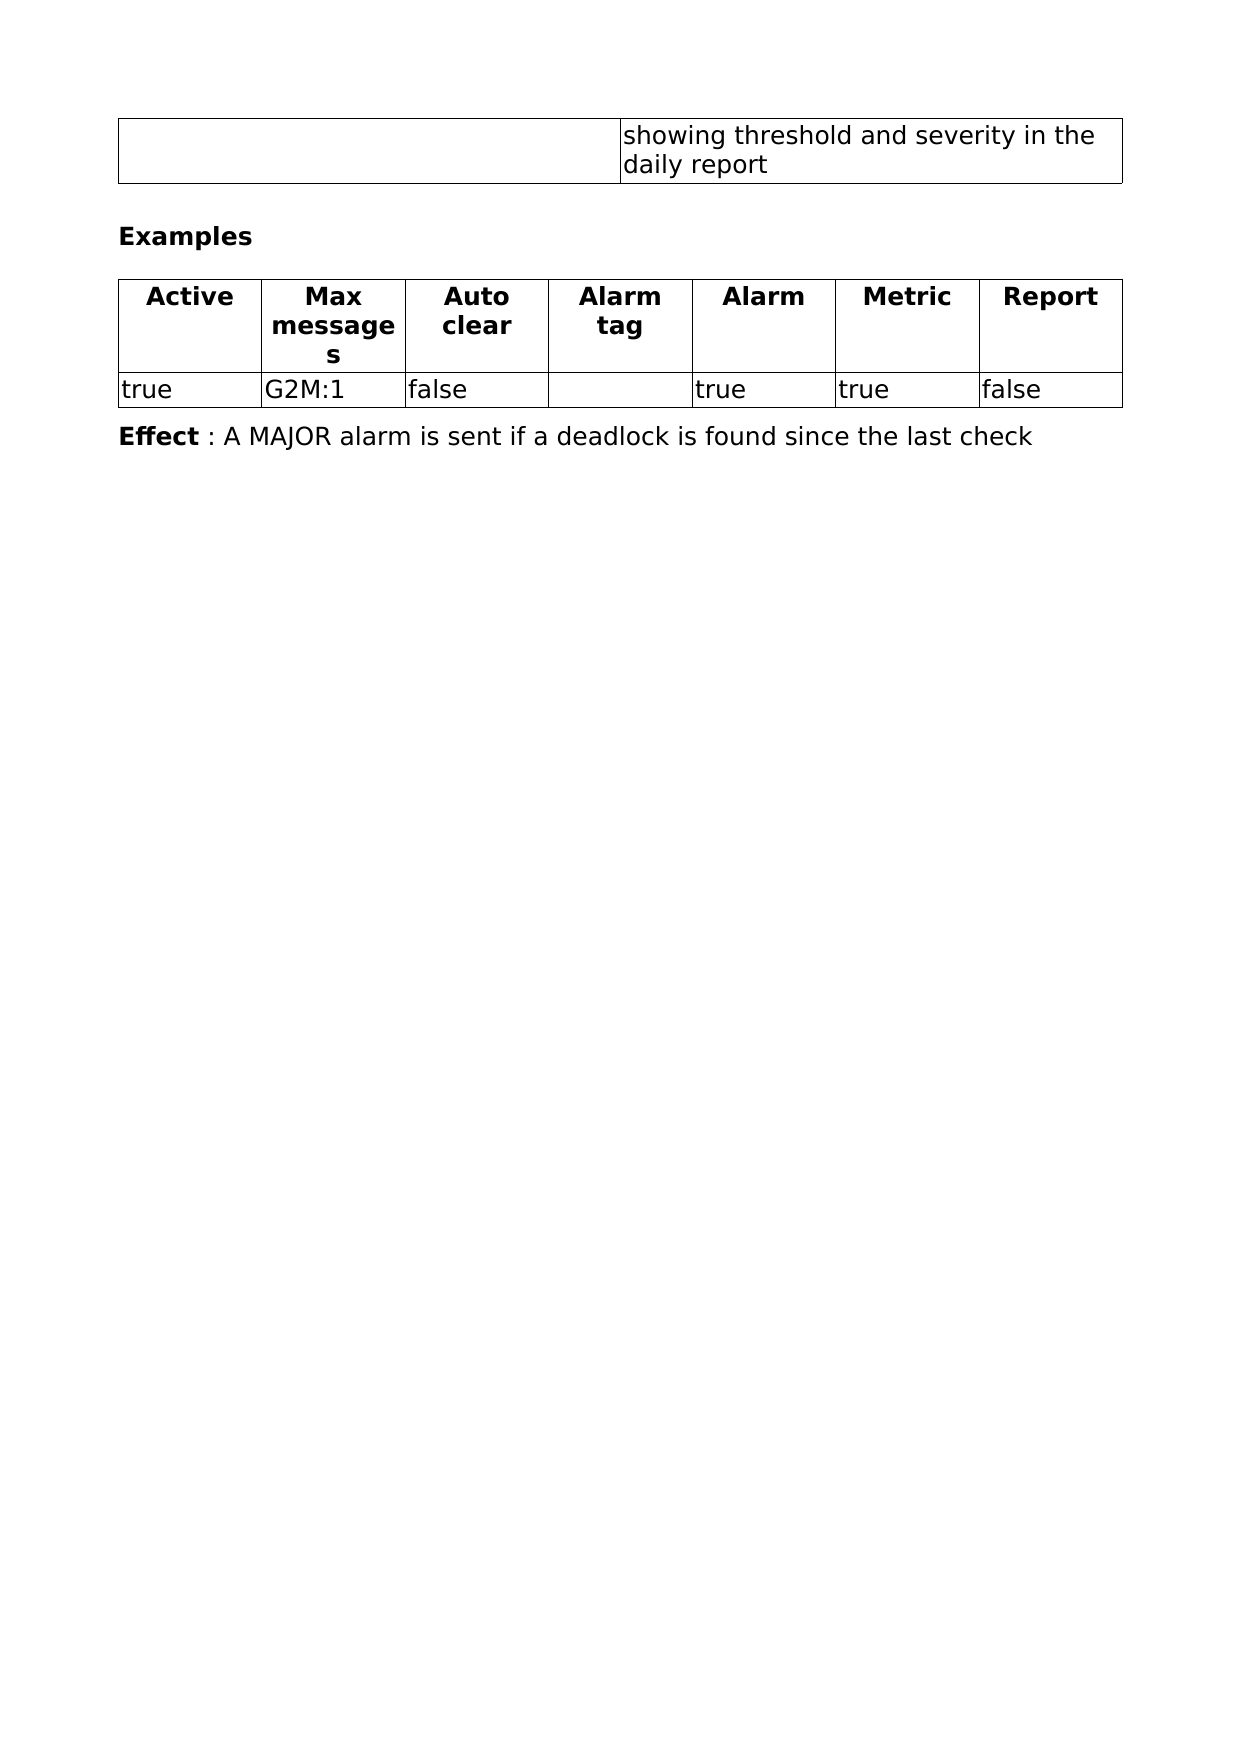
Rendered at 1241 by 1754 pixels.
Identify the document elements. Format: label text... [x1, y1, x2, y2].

table_header Alarm [693, 280, 835, 372]
table_header Max messages [262, 280, 405, 372]
table_cell false [980, 373, 1122, 407]
table_header Report [980, 280, 1122, 372]
table_cell true [693, 373, 835, 407]
table_cell false [406, 373, 548, 407]
subtitle Examples [118, 222, 1122, 251]
table_cell [549, 373, 692, 407]
table_header Alarm tag [549, 280, 692, 372]
table_header Metric [836, 280, 979, 372]
table_cell true [119, 373, 261, 407]
table_header Auto clear [406, 280, 548, 372]
table_cell true [836, 373, 979, 407]
table_header Active [119, 280, 261, 372]
table_cell [119, 119, 620, 182]
table_cell showing threshold and severity in the daily report [621, 119, 1122, 182]
text Effect : A MAJOR alarm is sent if a deadlock is found since the last check [118, 422, 1122, 451]
table_cell G2M:1 [262, 373, 405, 407]
